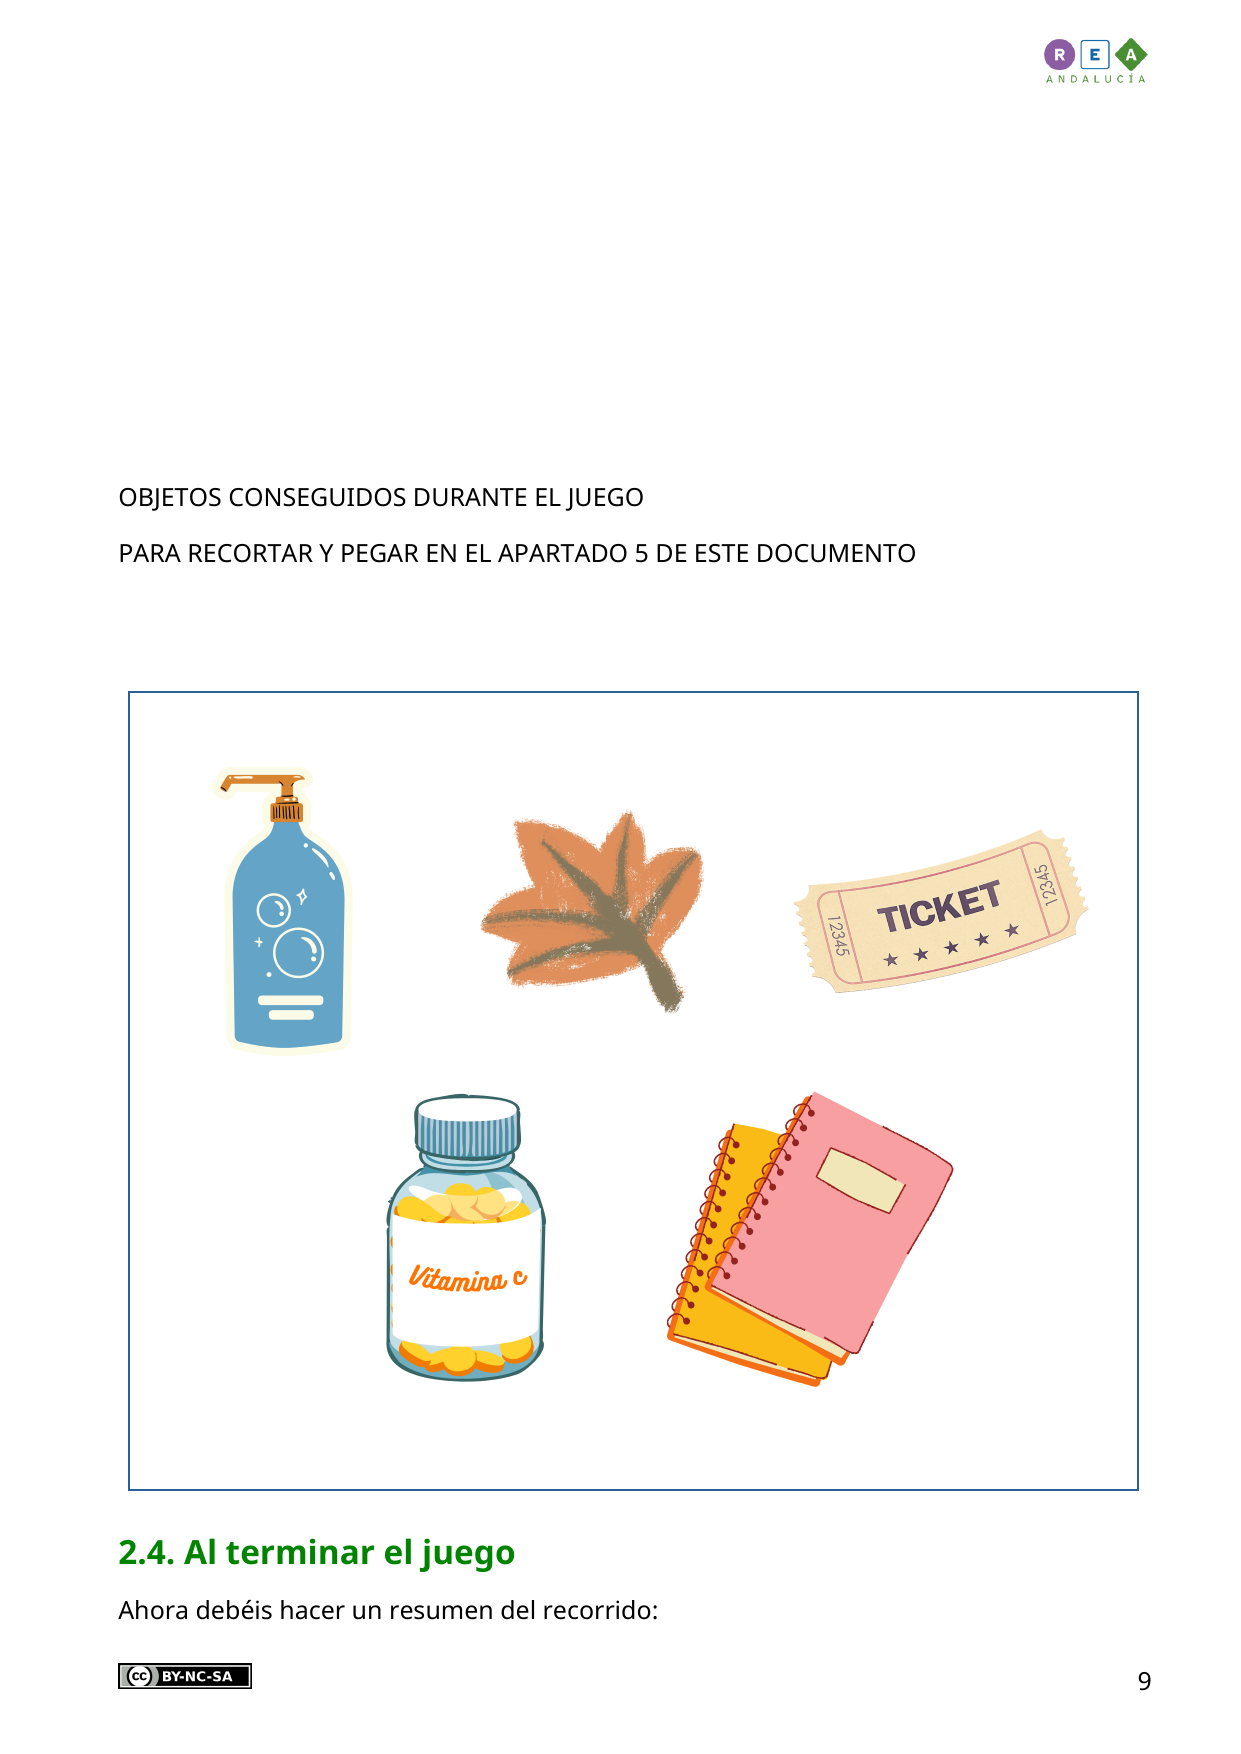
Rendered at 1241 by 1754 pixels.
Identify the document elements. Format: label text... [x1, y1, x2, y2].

subtitle 2.4. Al terminar el juego [118, 676, 1152, 1574]
text PARA RECORTAR Y PEGAR EN EL APARTADO 5 DE ESTE DOCUMENTO [118, 535, 1152, 569]
text OBJETOS CONSEGUIDOS DURANTE EL JUEGO [118, 479, 1152, 513]
picture [1039, 33, 1152, 88]
text Ahora debéis hacer un resumen del recorrido: [118, 1593, 1152, 1627]
picture [132, 696, 1135, 1486]
picture [118, 1663, 536, 1698]
